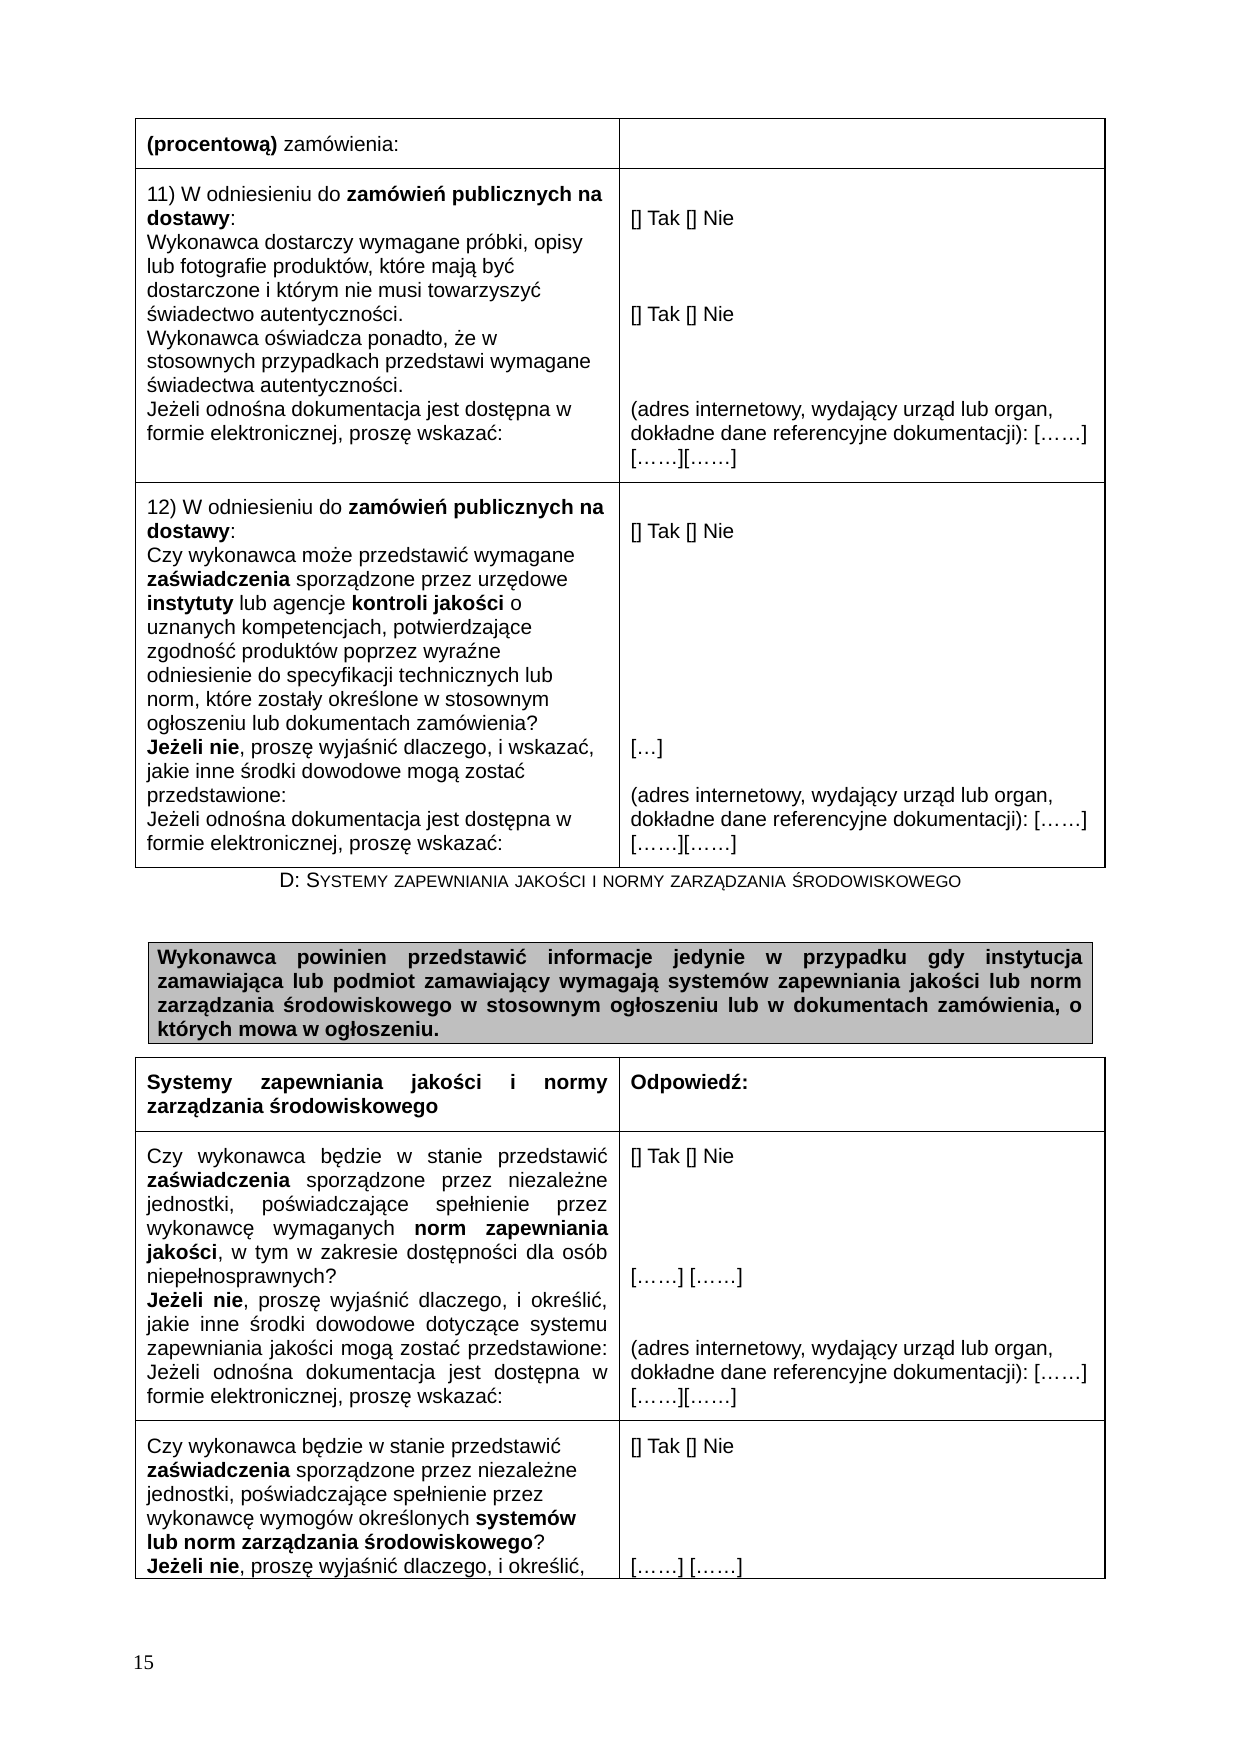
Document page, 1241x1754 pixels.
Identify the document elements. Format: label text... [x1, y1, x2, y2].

table_cell [620, 119, 1104, 168]
table_cell [] Tak [] Nie [] Tak [] Nie (adres internetowy, wydający urząd lub organ, dokładne dane referencyjne dokumentacji): [……][……][……] [620, 169, 1104, 482]
table_header Systemy zapewniania jakości i normy zarządzania środowiskowego [136, 1058, 619, 1131]
table_header Odpowiedź: [620, 1058, 1104, 1131]
table_cell (procentową) zamówienia: [136, 119, 619, 168]
table_cell Czy wykonawca będzie w stanie przedstawić zaświadczenia sporządzone przez niezależne jednostki, poświadczające spełnienie przez wykonawcę wymogów określonych systemów lub norm zarządzania środowiskowego? Jeżeli nie, proszę wyjaśnić dlaczego, i określić, [136, 1421, 619, 1577]
text Wykonawca powinien przedstawić informacje jedynie w przypadku gdy instytucja zamawiająca lub podmiot zamawiający wymagają systemów zapewniania jakości lub norm zarządzania środowiskowego w stosownym ogłoszeniu lub w dokumentach zamówienia, o których mowa w ogłoszeniu. [149, 943, 1092, 1043]
table_cell Czy wykonawca będzie w stanie przedstawić zaświadczenia sporządzone przez niezależne jednostki, poświadczające spełnienie przez wykonawcę wymaganych norm zapewniania jakości, w tym w zakresie dostępności dla osób niepełnosprawnych? Jeżeli nie, proszę wyjaśnić dlaczego, i określić, jakie inne środki dowodowe dotyczące systemu zapewniania jakości mogą zostać przedstawione: Jeżeli odnośna dokumentacja jest dostępna w formie elektronicznej, proszę wskazać: [136, 1132, 619, 1420]
table_cell 12) W odniesieniu do zamówień publicznych na dostawy: Czy wykonawca może przedstawić wymagane zaświadczenia sporządzone przez urzędowe instytuty lub agencje kontroli jakości o uznanych kompetencjach, potwierdzające zgodność produktów poprzez wyraźne odniesienie do specyfikacji technicznych lub norm, które zostały określone w stosownym ogłoszeniu lub dokumentach zamówienia? Jeżeli nie, proszę wyjaśnić dlaczego, i wskazać, jakie inne środki dowodowe mogą zostać przedstawione: Jeżeli odnośna dokumentacja jest dostępna w formie elektronicznej, proszę wskazać: [136, 483, 619, 867]
title D: Systemy zapewniania jakości i normy zarządzania środowiskowego [148, 868, 1093, 892]
table_cell [] Tak [] Nie […] (adres internetowy, wydający urząd lub organ, dokładne dane referencyjne dokumentacji): [……][……][……] [620, 483, 1104, 867]
table_cell 11) W odniesieniu do zamówień publicznych na dostawy: Wykonawca dostarczy wymagane próbki, opisy lub fotografie produktów, które mają być dostarczone i którym nie musi towarzyszyć świadectwo autentyczności. Wykonawca oświadcza ponadto, że w stosownych przypadkach przedstawi wymagane świadectwa autentyczności. Jeżeli odnośna dokumentacja jest dostępna w formie elektronicznej, proszę wskazać: [136, 169, 619, 482]
table_cell [] Tak [] Nie [……] [……] (adres internetowy, wydający urząd lub organ, dokładne dane referencyjne dokumentacji): [……][……][……] [620, 1132, 1104, 1420]
table_cell [] Tak [] Nie [……] [……] [620, 1421, 1104, 1577]
